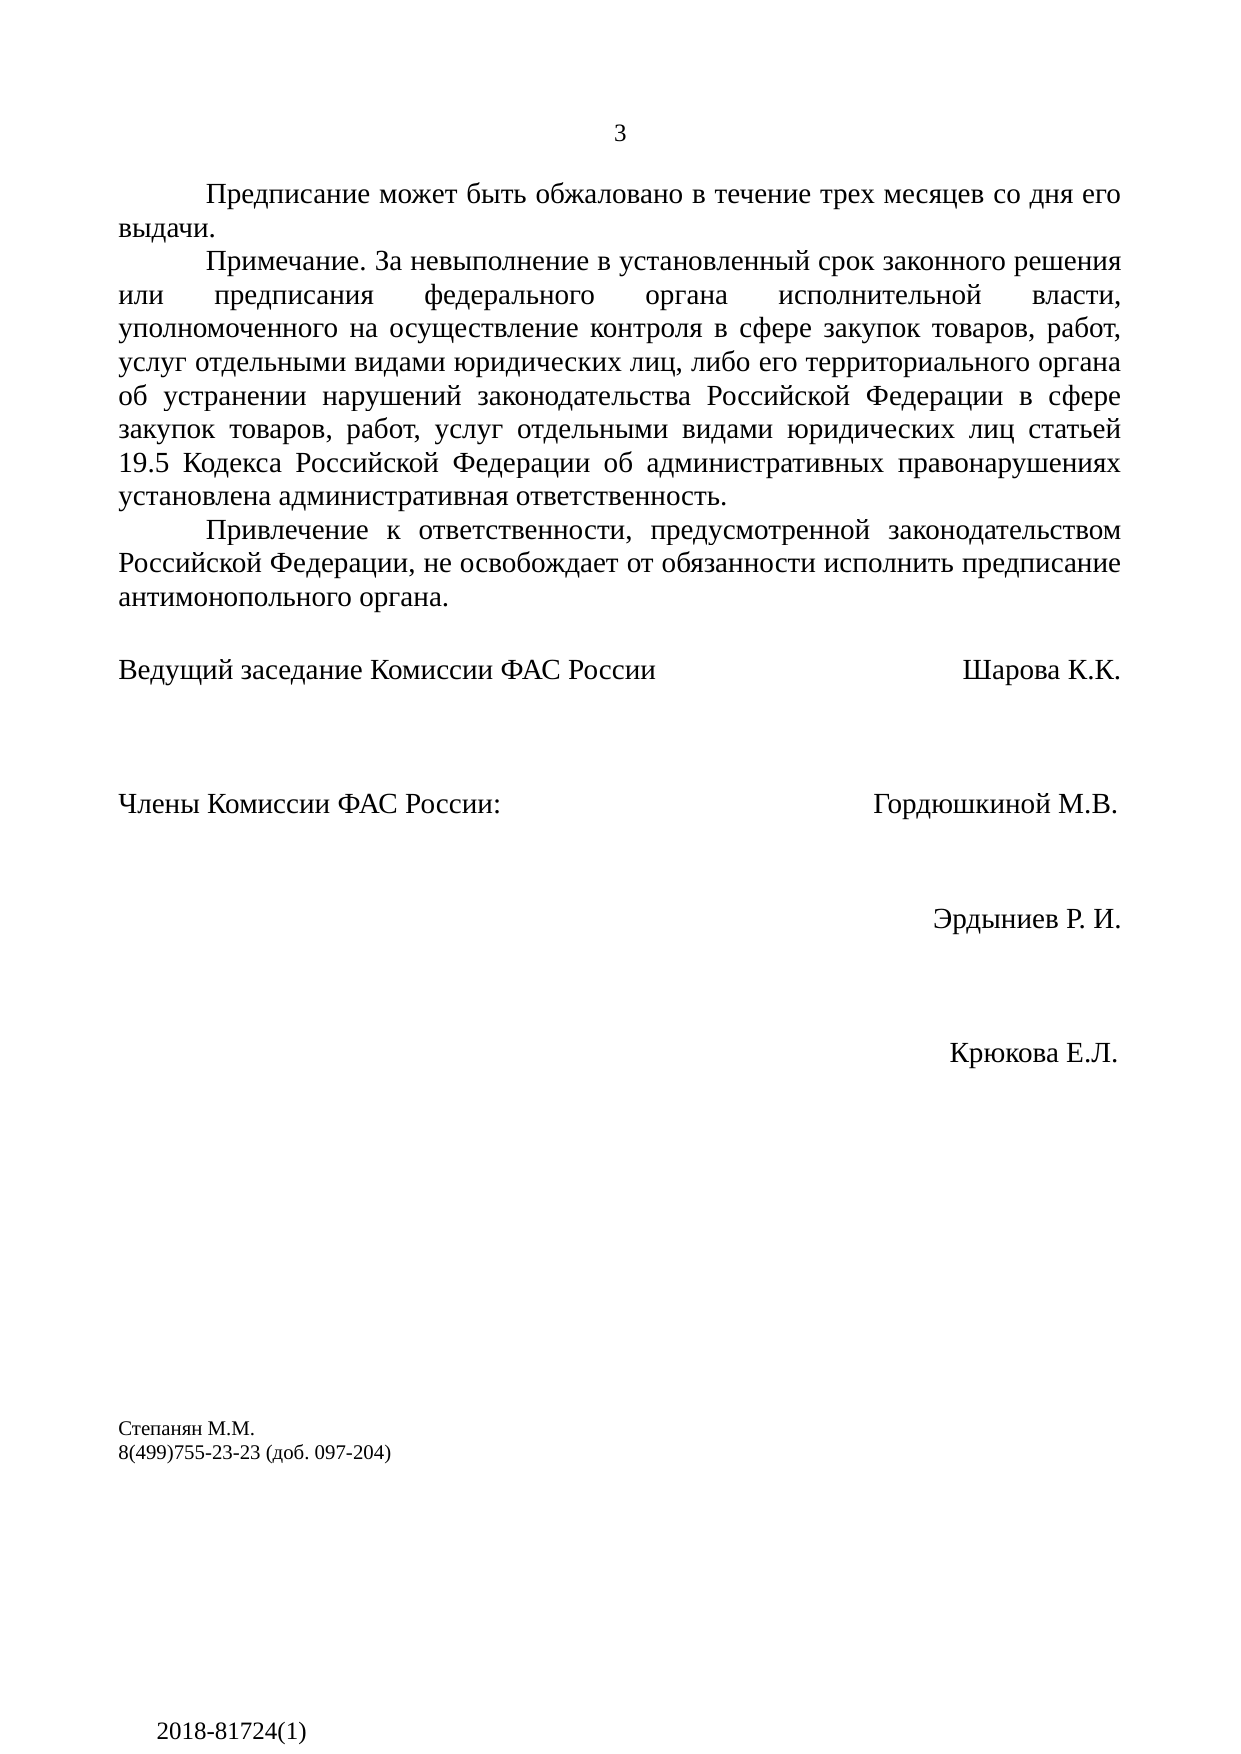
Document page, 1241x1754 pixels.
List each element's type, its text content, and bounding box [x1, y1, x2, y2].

text Ведущий заседание Комиссии ФАС России Шарова К.К. [118, 652, 1122, 685]
text 8(499)755-23-23 (доб. 097-204) [118, 1440, 1122, 1464]
text Члены Комиссии ФАС России: Гордюшкиной М.В. [118, 786, 1122, 819]
text Примечание. За невыполнение в установленный срок законного решения или предписания федерального органа исполнительной власти, уполномоченного на осуществление контроля в сфере закупок товаров, работ, услуг отдельными видами юридических лиц, либо его территориального органа об устранении нарушений законодательства Российской Федерации в сфере закупок товаров, работ, услуг отдельными видами юридических лиц статьей 19.5 Кодекса Российской Федерации об административных правонарушениях установлена административная ответственность. [118, 243, 1122, 512]
text Крюкова Е.Л. [118, 1035, 1122, 1069]
text Предписание может быть обжаловано в течение трех месяцев со дня его выдачи. [118, 176, 1122, 243]
text Степанян М.М. [118, 1416, 1122, 1440]
text Эрдыниев Р. И. [859, 901, 1122, 935]
text Привлечение к ответственности, предусмотренной законодательством Российской Федерации, не освобождает от обязанности исполнить предписание антимонопольного органа. [118, 512, 1122, 612]
